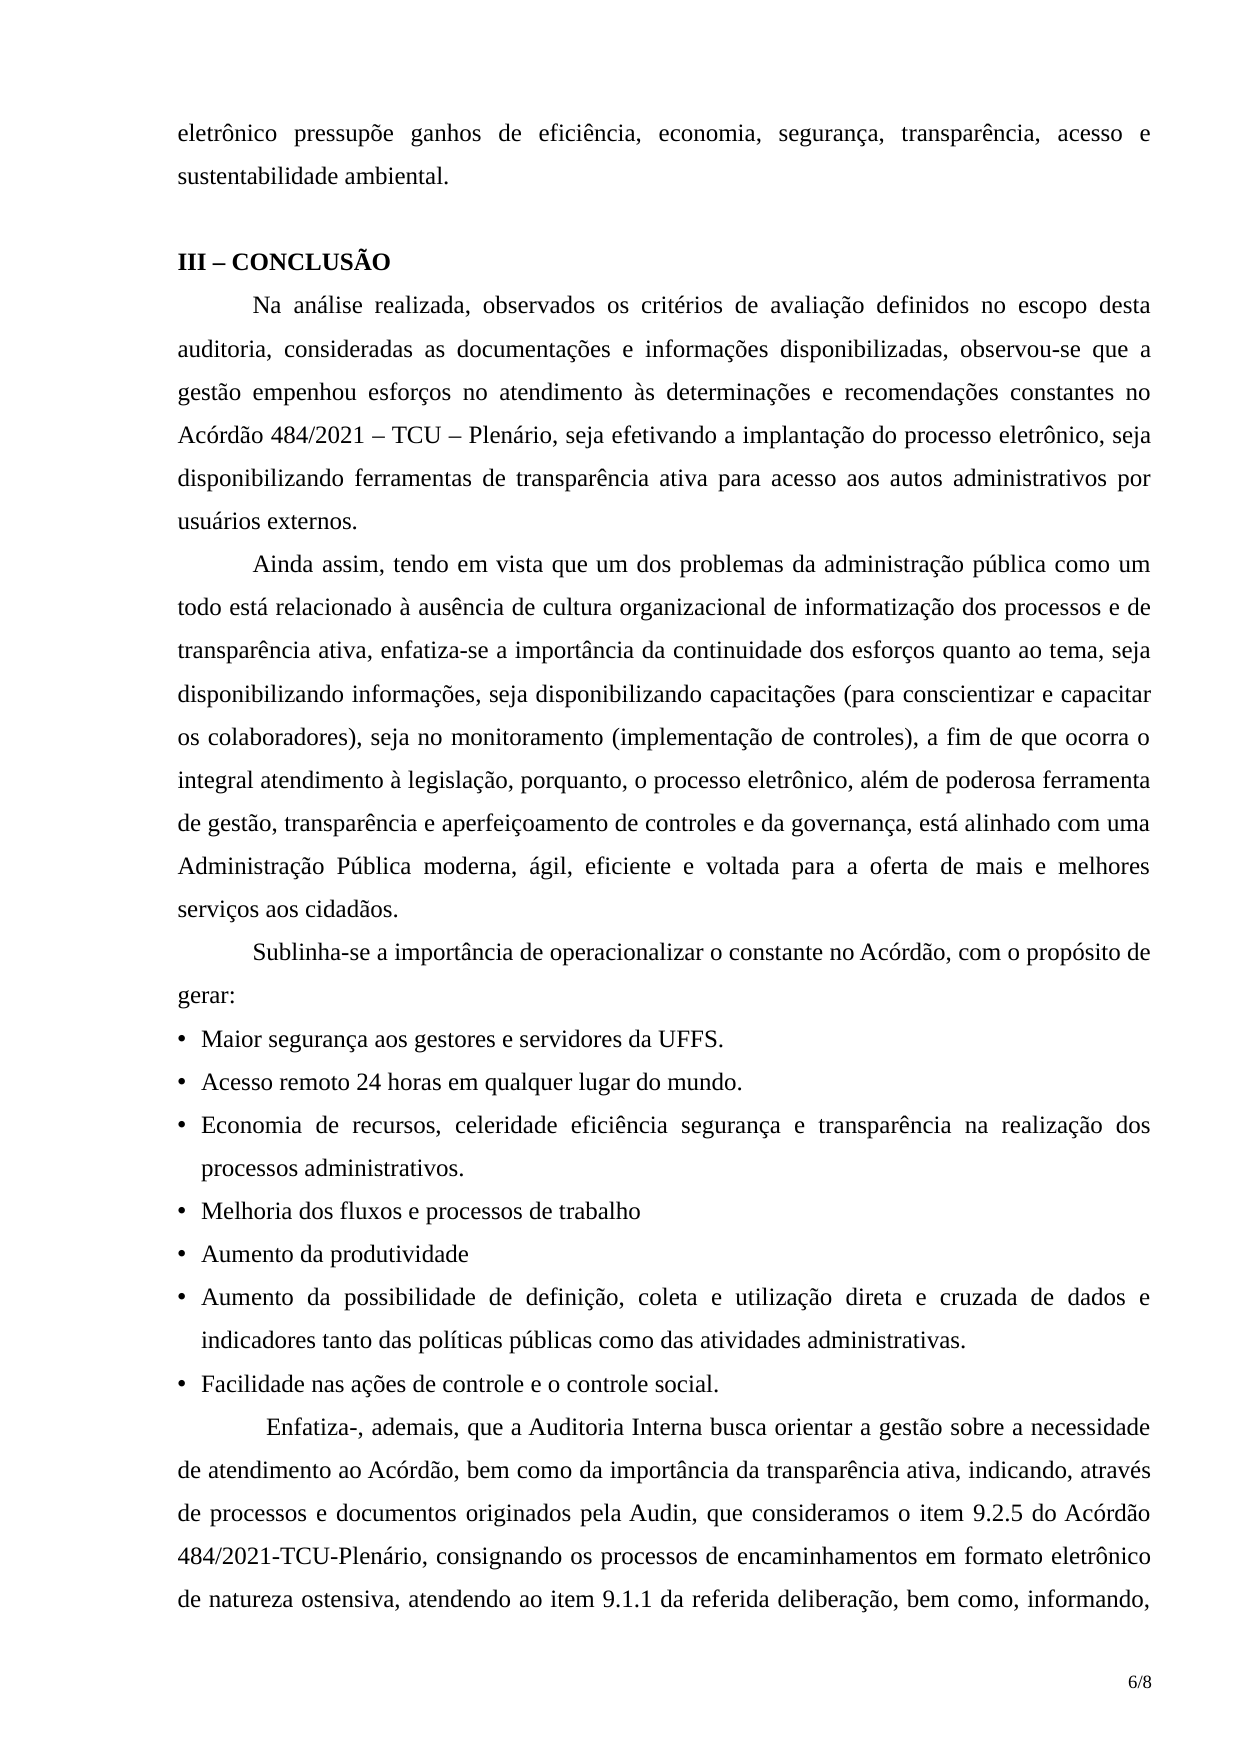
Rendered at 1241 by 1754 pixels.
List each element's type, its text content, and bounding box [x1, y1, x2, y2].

list Acesso remoto 24 horas em qualquer lugar do mundo. [177, 1067, 1152, 1096]
list Facilidade nas ações de controle e o controle social. [177, 1369, 1152, 1397]
list Melhoria dos fluxos e processos de trabalho [177, 1196, 1152, 1225]
list Economia de recursos, celeridade eficiência segurança e transparência na realização dos processos administrativos. [177, 1110, 1152, 1182]
text eletrônico pressupõe ganhos de eficiência, economia, segurança, transparência, acesso e sustentabilidade ambiental. [177, 118, 1152, 190]
list Maior segurança aos gestores e servidores da UFFS. [177, 1024, 1152, 1052]
text Enfatiza-, ademais, que a Auditoria Interna busca orientar a gestão sobre a necessidade de atendimento ao Acórdão, bem como da importância da transparência ativa, indicando, através de processos e documentos originados pela Audin, que consideramos o item 9.2.5 do Acórdão 484/2021-TCU-Plenário, consignando os processos de encaminhamentos em formato eletrônico de natureza ostensiva, atendendo ao item 9.1.1 da referida deliberação, bem como, informando, [177, 1412, 1152, 1613]
text Ainda assim, tendo em vista que um dos problemas da administração pública como um todo está relacionado à ausência de cultura organizacional de informatização dos processos e de transparência ativa, enfatiza-se a importância da continuidade dos esforços quanto ao tema, seja disponibilizando informações, seja disponibilizando capacitações (para conscientizar e capacitar os colaboradores), seja no monitoramento (implementação de controles), a fim de que ocorra o integral atendimento à legislação, porquanto, o processo eletrônico, além de poderosa ferramenta de gestão, transparência e aperfeiçoamento de controles e da governança, está alinhado com uma Administração Pública moderna, ágil, eficiente e voltada para a oferta de mais e melhores serviços aos cidadãos. [177, 549, 1152, 923]
list Aumento da produtividade [177, 1239, 1152, 1268]
text Na análise realizada, observados os critérios de avaliação definidos no escopo desta auditoria, consideradas as documentações e informações disponibilizadas, observou-se que a gestão empenhou esforços no atendimento às determinações e recomendações constantes no Acórdão 484/2021 – TCU – Plenário, seja efetivando a implantação do processo eletrônico, seja disponibilizando ferramentas de transparência ativa para acesso aos autos administrativos por usuários externos. [177, 291, 1152, 535]
subtitle III – CONCLUSÃO [177, 247, 1152, 276]
text Sublinha-se a importância de operacionalizar o constante no Acórdão, com o propósito de gerar: [177, 937, 1152, 1009]
list Aumento da possibilidade de definição, coleta e utilização direta e cruzada de dados e indicadores tanto das políticas públicas como das atividades administrativas. [177, 1282, 1152, 1354]
